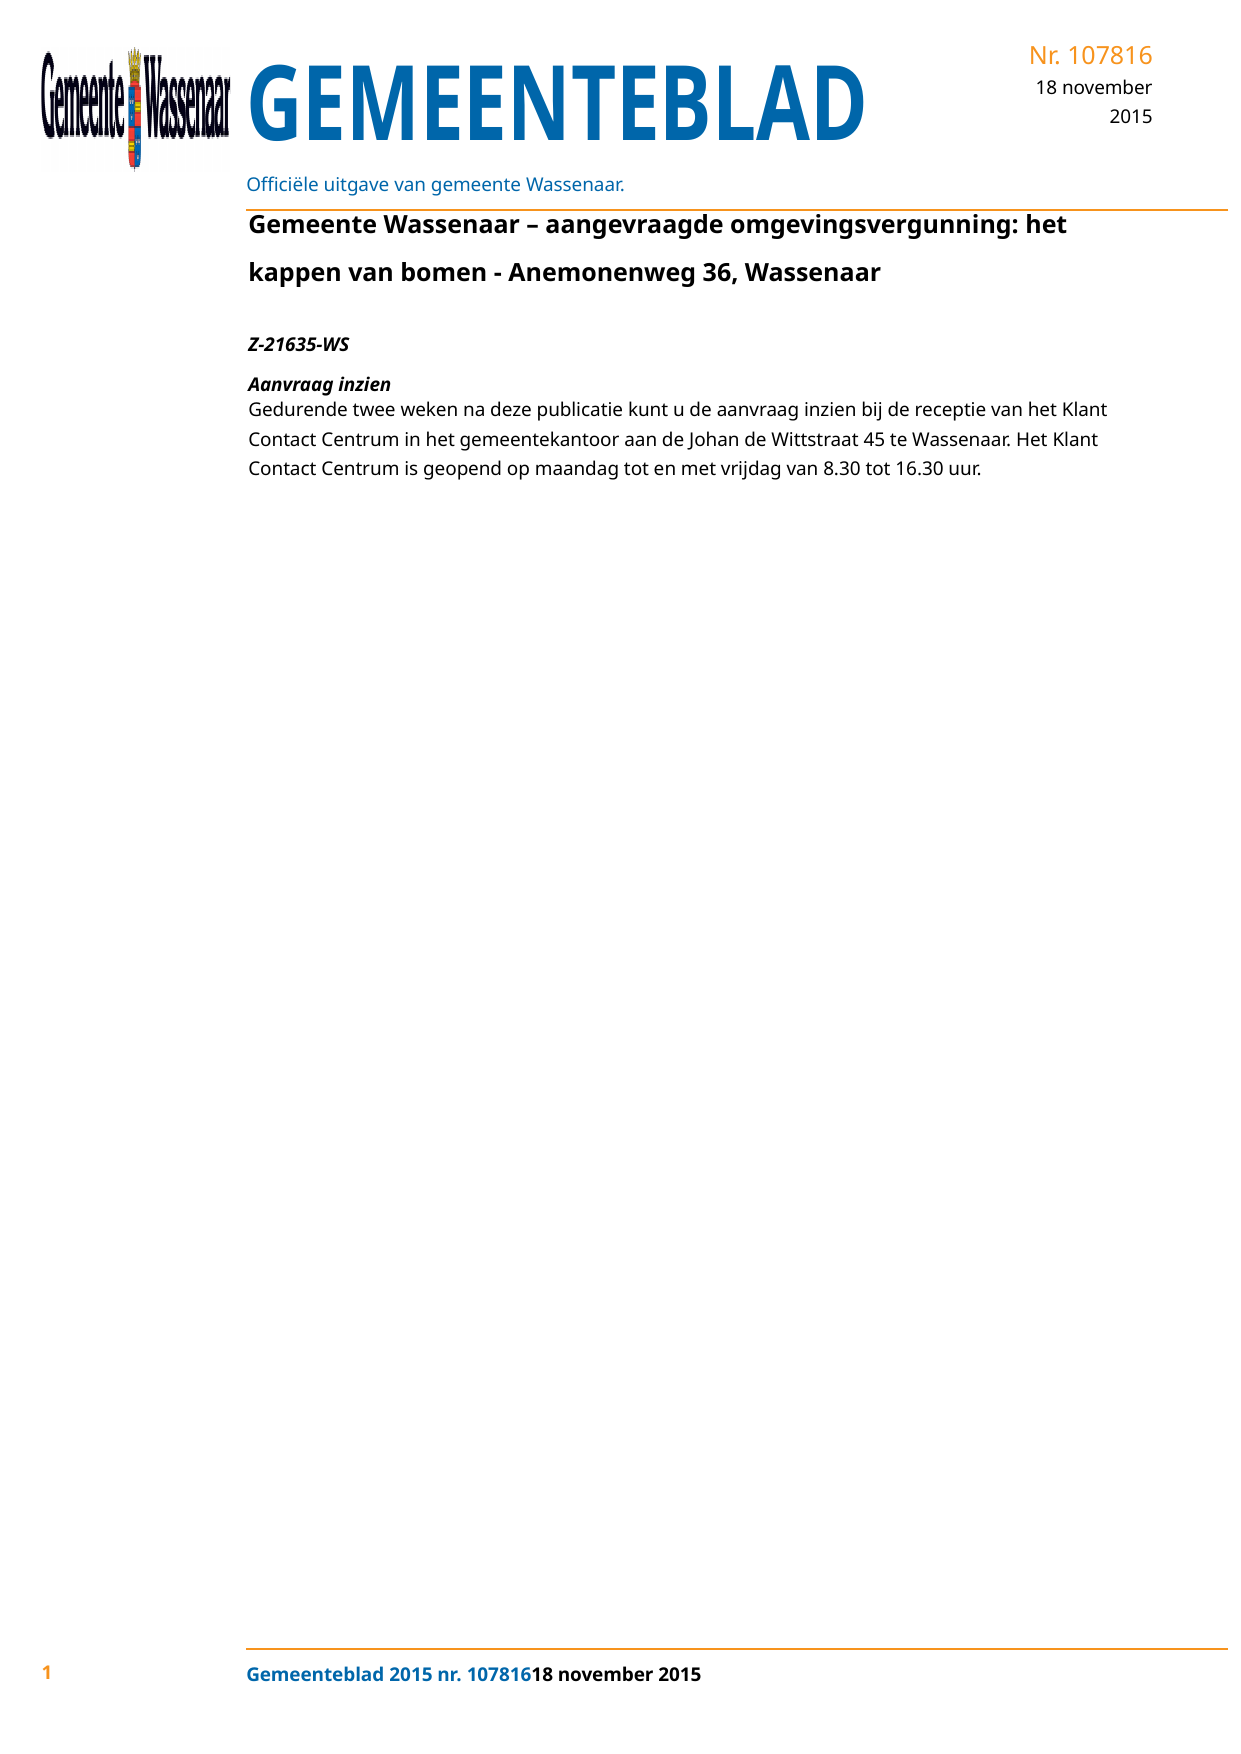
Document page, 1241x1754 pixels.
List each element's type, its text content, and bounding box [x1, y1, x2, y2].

text Gedurende twee weken na deze publicatie kunt u de aanvraag inzien bij de receptie van het Klant Contact Centrum in het gemeentekantoor aan de Johan de Wittstraat 45 te Wassenaar. Het Klant Contact Centrum is geopend op maandag tot en met vrijdag van 8.30 tot 16.30 uur. [248, 396, 1152, 481]
text Gemeente Wassenaar – aangevraagde omgevingsvergunning: het kappen van bomen - Anemonenweg 36, Wassenaar [248, 211, 1152, 288]
text Aanvraag inzien [248, 371, 1152, 396]
picture [41, 47, 231, 172]
text Z-21635-WS [248, 331, 1152, 357]
